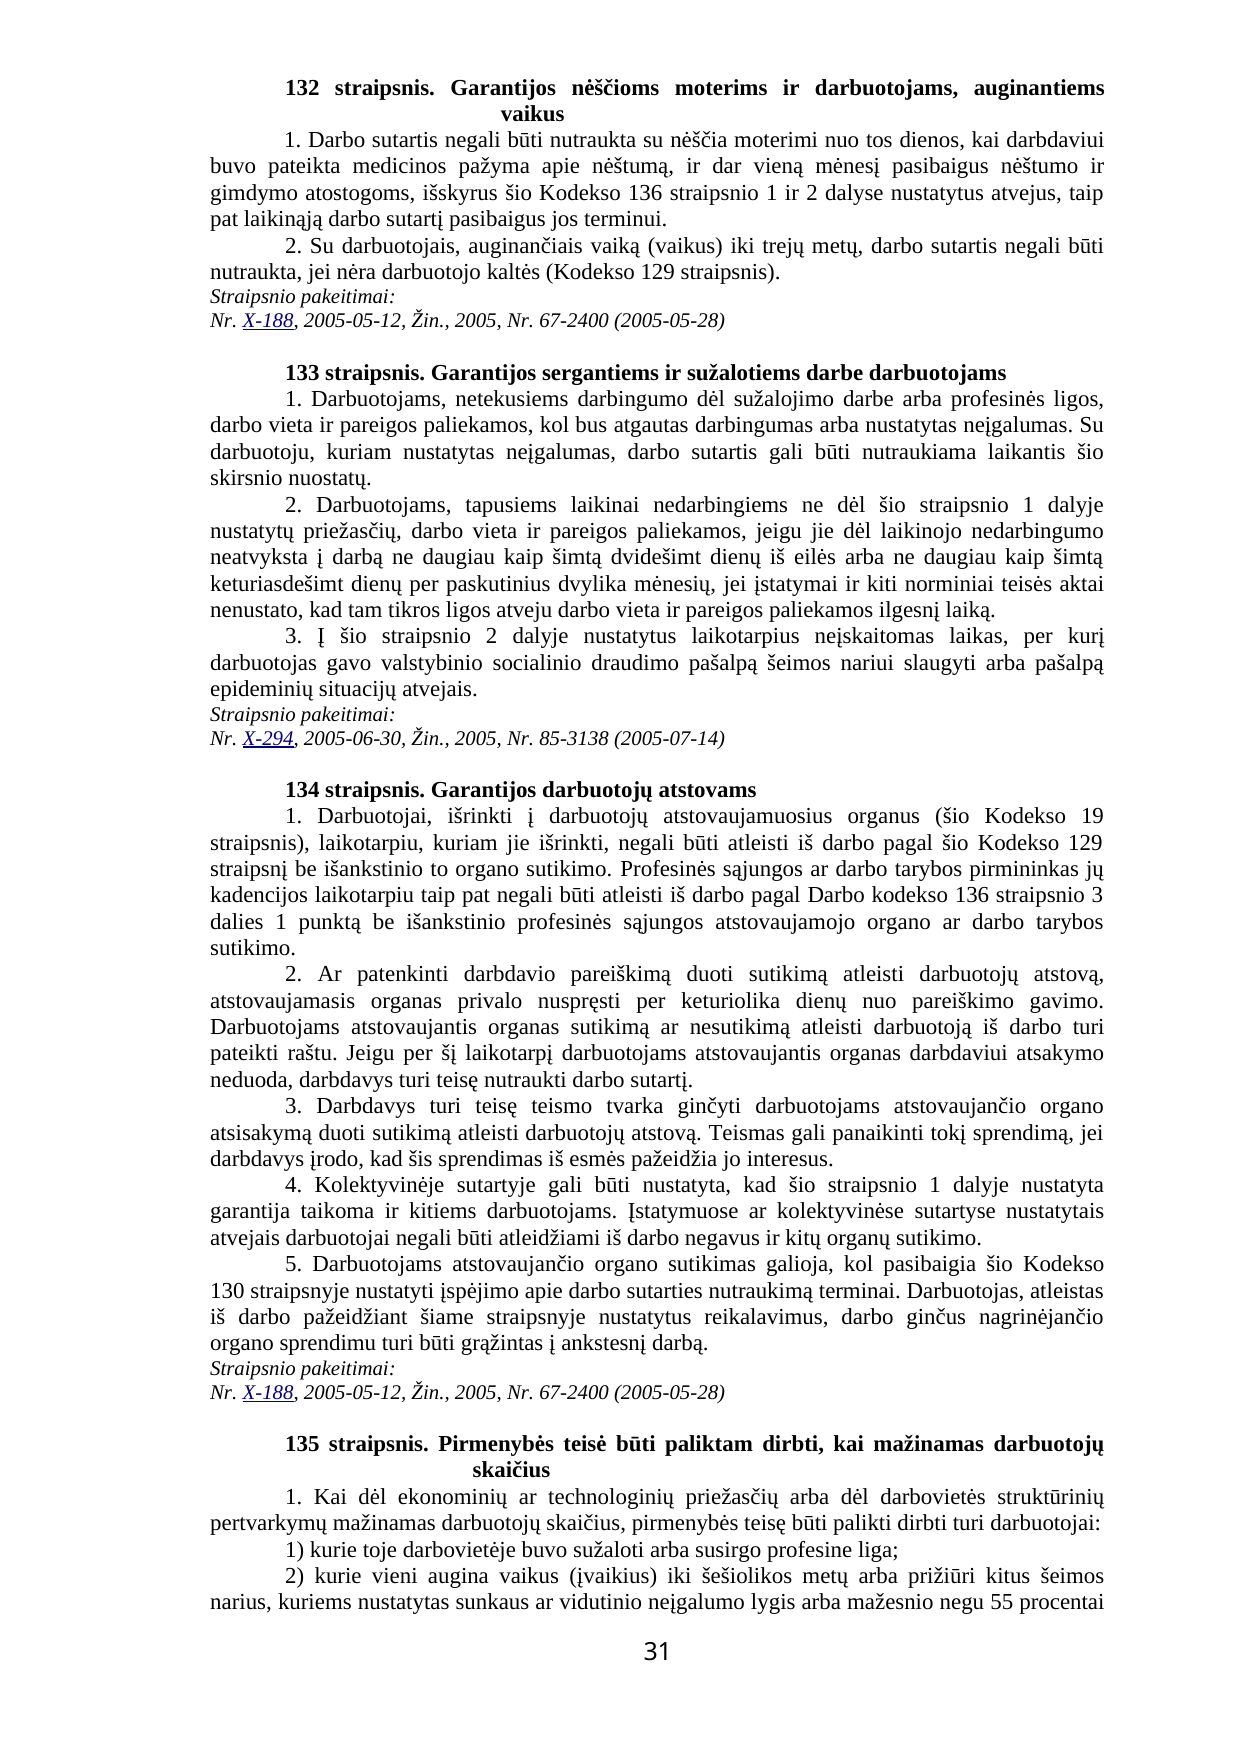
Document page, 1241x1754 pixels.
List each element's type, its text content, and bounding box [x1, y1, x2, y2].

text 2) kurie vieni augina vaikus (įvaikius) iki šešiolikos metų arba prižiūri kitus šeimos narius, kuriems nustatytas sunkaus ar vidutinio neįgalumo lygis arba mažesnio negu 55 procentai [210, 1562, 1106, 1615]
text Nr. X-188, 2005-05-12, Žin., 2005, Nr. 67-2400 (2005-05-28) [210, 1380, 1106, 1404]
text 1. Darbuotojai, išrinkti į darbuotojų atstovaujamuosius organus (šio Kodekso 19 straipsnis), laikotarpiu, kuriam jie išrinkti, negali būti atleisti iš darbo pagal šio Kodekso 129 straipsnį be išankstinio to organo sutikimo. Profesinės sąjungos ar darbo tarybos pirmininkas jų kadencijos laikotarpiu taip pat negali būti atleisti iš darbo pagal Darbo kodekso 136 straipsnio 3 dalies 1 punktą be išankstinio profesinės sąjungos atstovaujamojo organo ar darbo tarybos sutikimo. [210, 802, 1104, 960]
text 5. Darbuotojams atstovaujančio organo sutikimas galioja, kol pasibaigia šio Kodekso 130 straipsnyje nustatyti įspėjimo apie darbo sutarties nutraukimą terminai. Darbuotojas, atleistas iš darbo pažeidžiant šiame straipsnyje nustatytus reikalavimus, darbo ginčus nagrinėjančio organo sprendimu turi būti grąžintas į ankstesnį darbą. [210, 1250, 1106, 1356]
text Straipsnio pakeitimai: [210, 284, 1106, 308]
text 1. Kai dėl ekonominių ar technologinių priežasčių arba dėl darbovietės struktūrinių pertvarkymų mažinamas darbuotojų skaičius, pirmenybės teisę būti palikti dirbti turi darbuotojai: [210, 1483, 1106, 1536]
text 1. Darbuotojams, netekusiems darbingumo dėl sužalojimo darbe arba profesinės ligos, darbo vieta ir pareigos paliekamos, kol bus atgautas darbingumas arba nustatytas neįgalumas. Su darbuotoju, kuriam nustatytas neįgalumas, darbo sutartis gali būti nutraukiama laikantis šio skirsnio nuostatų. [210, 385, 1106, 491]
text 135 straipsnis. Pirmenybės teisė būti paliktam dirbti, kai mažinamas darbuotojų skaičius [285, 1430, 1106, 1483]
text 4. Kolektyvinėje sutartyje gali būti nustatyta, kad šio straipsnio 1 dalyje nustatyta garantija taikoma ir kitiems darbuotojams. Įstatymuose ar kolektyvinėse sutartyse nustatytais atvejais darbuotojai negali būti atleidžiami iš darbo negavus ir kitų organų sutikimo. [210, 1171, 1106, 1250]
text 133 straipsnis. Garantijos sergantiems ir sužalotiems darbe darbuotojams [210, 359, 1106, 385]
text 2. Ar patenkinti darbdavio pareiškimą duoti sutikimą atleisti darbuotojų atstovą, atstovaujamasis organas privalo nuspręsti per keturiolika dienų nuo pareiškimo gavimo. Darbuotojams atstovaujantis organas sutikimą ar nesutikimą atleisti darbuotoją iš darbo turi pateikti raštu. Jeigu per šį laikotarpį darbuotojams atstovaujantis organas darbdaviui atsakymo neduoda, darbdavys turi teisę nutraukti darbo sutartį. [210, 960, 1106, 1092]
text 3. Į šio straipsnio 2 dalyje nustatytus laikotarpius neįskaitomas laikas, per kurį darbuotojas gavo valstybinio socialinio draudimo pašalpą šeimos nariui slaugyti arba pašalpą epideminių situacijų atvejais. [210, 622, 1106, 701]
text Straipsnio pakeitimai: [210, 1356, 1106, 1380]
text 3. Darbdavys turi teisę teismo tvarka ginčyti darbuotojams atstovaujančio organo atsisakymą duoti sutikimą atleisti darbuotojų atstovą. Teismas gali panaikinti tokį sprendimą, jei darbdavys įrodo, kad šis sprendimas iš esmės pažeidžia jo interesus. [210, 1092, 1106, 1171]
text 1) kurie toje darbovietėje buvo sužaloti arba susirgo profesine liga; [210, 1536, 1106, 1562]
text Straipsnio pakeitimai: [210, 701, 1106, 726]
text Nr. X-294, 2005-06-30, Žin., 2005, Nr. 85-3138 (2005-07-14) [210, 726, 1106, 749]
text 1. Darbo sutartis negali būti nutraukta su nėščia moterimi nuo tos dienos, kai darbdaviui buvo pateikta medicinos pažyma apie nėštumą, ir dar vieną mėnesį pasibaigus nėštumo ir gimdymo atostogoms, išskyrus šio Kodekso 136 straipsnio 1 ir 2 dalyse nustatytus atvejus, taip pat laikinąją darbo sutartį pasibaigus jos terminui. [210, 126, 1106, 232]
text 134 straipsnis. Garantijos darbuotojų atstovams [210, 776, 1106, 802]
text 2. Darbuotojams, tapusiems laikinai nedarbingiems ne dėl šio straipsnio 1 dalyje nustatytų priežasčių, darbo vieta ir pareigos paliekamos, jeigu jie dėl laikinojo nedarbingumo neatvyksta į darbą ne daugiau kaip šimtą dvidešimt dienų iš eilės arba ne daugiau kaip šimtą keturiasdešimt dienų per paskutinius dvylika mėnesių, jei įstatymai ir kiti norminiai teisės aktai nenustato, kad tam tikros ligos atveju darbo vieta ir pareigos paliekamos ilgesnį laiką. [210, 491, 1106, 622]
text 132 straipsnis. Garantijos nėščioms moterims ir darbuotojams, auginantiems vaikus [285, 73, 1106, 126]
text 2. Su darbuotojais, auginančiais vaiką (vaikus) iki trejų metų, darbo sutartis negali būti nutraukta, jei nėra darbuotojo kaltės (Kodekso 129 straipsnis). [210, 232, 1106, 284]
text Nr. X-188, 2005-05-12, Žin., 2005, Nr. 67-2400 (2005-05-28) [210, 308, 1106, 332]
